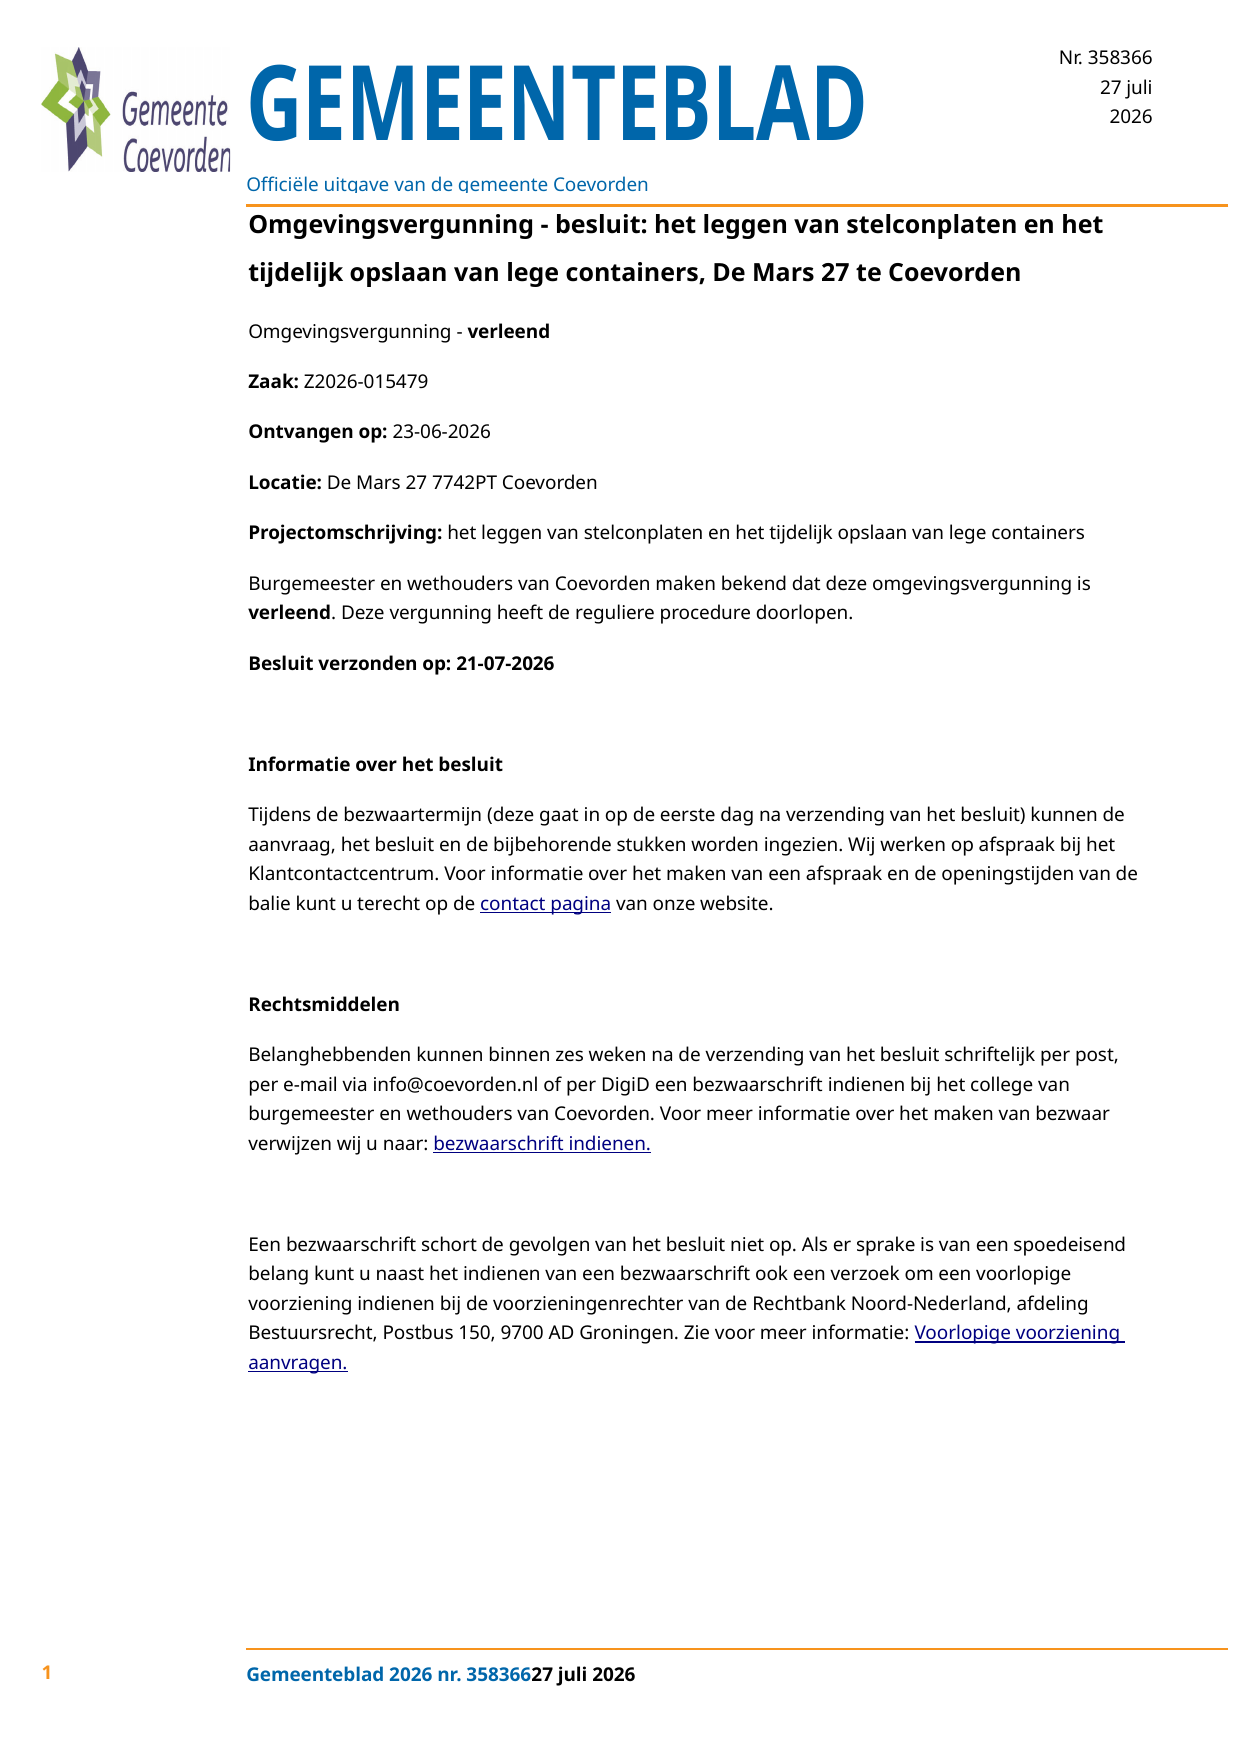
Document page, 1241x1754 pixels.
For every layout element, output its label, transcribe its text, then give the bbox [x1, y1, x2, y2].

text Belanghebbenden kunnen binnen zes weken na de verzending van het besluit schriftelijk per post, per e-mail via info@coevorden.nl of per DigiD een bezwaarschrift indienen bij het college van burgemeester en wethouders van Coevorden. Voor meer informatie over het maken van bezwaar verwijzen wij u naar: bezwaarschrift indienen. [248, 1041, 1152, 1156]
text Een bezwaarschrift schort de gevolgen van het besluit niet op. Als er sprake is van een spoedeisend belang kunt u naast het indienen van een bezwaarschrift ook een verzoek om een voorlopige voorziening indienen bij de voorzieningenrechter van de Rechtbank Noord-Nederland, afdeling Bestuursrecht, Postbus 150, 9700 AD Groningen. Zie voor meer informatie: Voorlopige voorziening aanvragen. [248, 1231, 1152, 1375]
text Projectomschrijving: het leggen van stelconplaten en het tijdelijk opslaan van lege containers [248, 519, 1152, 545]
text Besluit verzonden op: 21-07-2026 [248, 650, 1152, 676]
text Informatie over het besluit [248, 751, 1152, 777]
picture [41, 47, 231, 172]
text Rechtsmiddelen [248, 991, 1152, 1017]
text Omgevingsvergunning - verleend [248, 318, 1152, 344]
text Ontvangen op: 23-06-2026 [248, 419, 1152, 444]
text Burgemeester en wethouders van Coevorden maken bekend dat deze omgevingsvergunning is verleend. Deze vergunning heeft de reguliere procedure doorlopen. [248, 570, 1152, 625]
text Locatie: De Mars 27 7742PT Coevorden [248, 469, 1152, 495]
text Zaak: Z2026-015479 [248, 368, 1152, 394]
text Omgevingsvergunning - besluit: het leggen van stelconplaten en het tijdelijk opslaan van lege containers, De Mars 27 te Coevorden [248, 207, 1152, 288]
text Tijdens de bezwaartermijn (deze gaat in op de eerste dag na verzending van het besluit) kunnen de aanvraag, het besluit en de bijbehorende stukken worden ingezien. Wij werken op afspraak bij het Klantcontactcentrum. Voor informatie over het maken van een afspraak en de openingstijden van de balie kunt u terecht op de contact pagina van onze website. [248, 801, 1152, 916]
